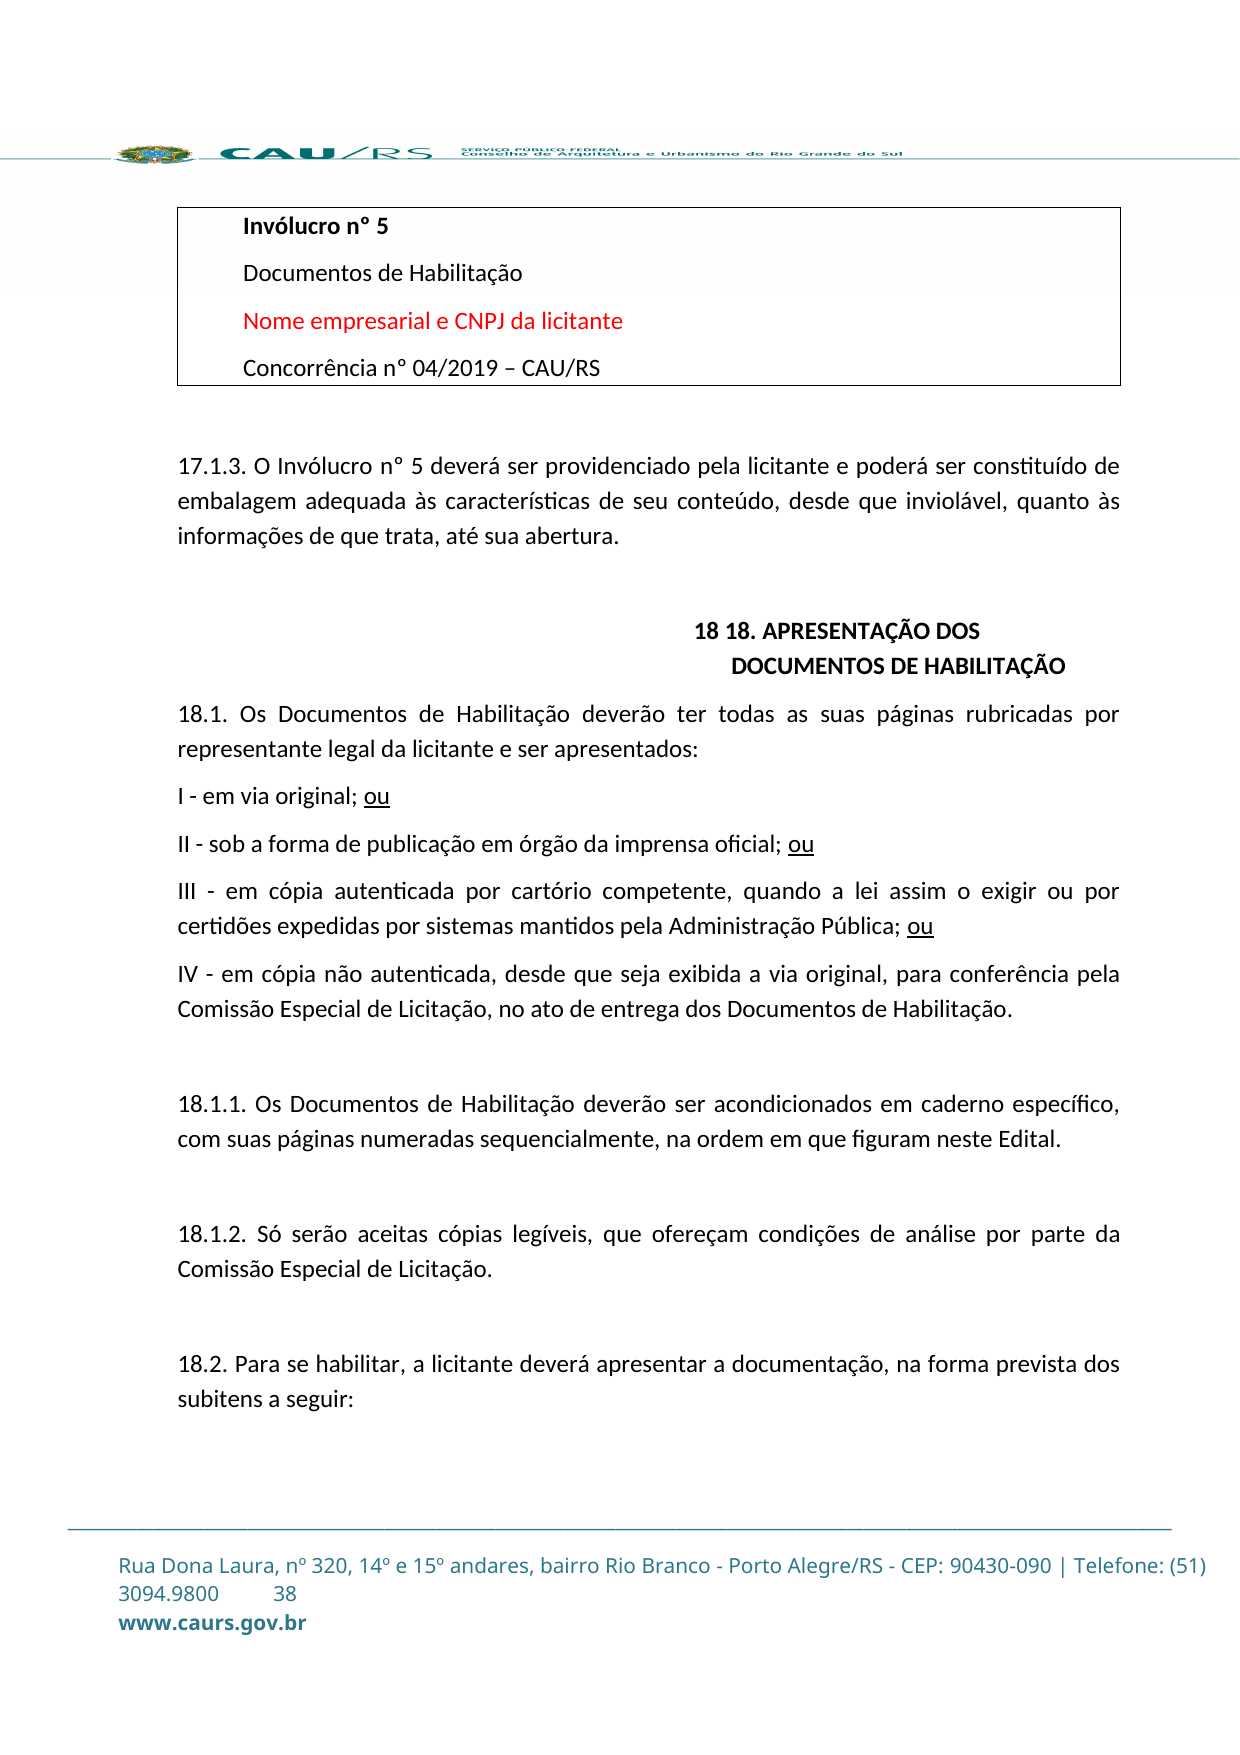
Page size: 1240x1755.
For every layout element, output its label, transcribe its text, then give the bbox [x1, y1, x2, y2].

text 17.1.3. O Invólucro nº 5 deverá ser providenciado pela licitante e poderá ser constituído de embalagem adequada às características de seu conteúdo, desde que inviolável, quanto às informações de que trata, até sua abertura. [177, 450, 1121, 551]
text 18.2. Para se habilitar, a licitante deverá apresentar a documentação, na forma prevista dos subitens a seguir: [177, 1348, 1121, 1413]
subtitle 18. APRESENTAÇÃO DOS DOCUMENTOS DE HABILITAÇÃO [693, 615, 1121, 681]
text III - em cópia autenticada por cartório competente, quando a lei assim o exigir ou por certidões expedidas por sistemas mantidos pela Administração Pública; ou [177, 875, 1121, 941]
text I - em via original; ou [177, 780, 1121, 811]
text IV - em cópia não autenticada, desde que seja exibida a via original, para conferência pela Comissão Especial de Licitação, no ato de entrega dos Documentos de Habilitação. [177, 958, 1121, 1023]
text Concorrência nº 04/2019 – CAU/RS [178, 349, 1120, 385]
text 18.1.1. Os Documentos de Habilitação deverão ser acondicionados em caderno específico, com suas páginas numeradas sequencialmente, na ordem em que figuram neste Edital. [177, 1088, 1121, 1153]
text II - sob a forma de publicação em órgão da imprensa oficial; ou [177, 828, 1121, 858]
text 18.1. Os Documentos de Habilitação deverão ter todas as suas páginas rubricadas por representante legal da licitante e ser apresentados: [177, 698, 1121, 763]
text Nome empresarial e CNPJ da licitante [178, 302, 1120, 335]
text 18.1.2. Só serão aceitas cópias legíveis, que ofereçam condições de análise por parte da Comissão Especial de Licitação. [177, 1218, 1121, 1283]
